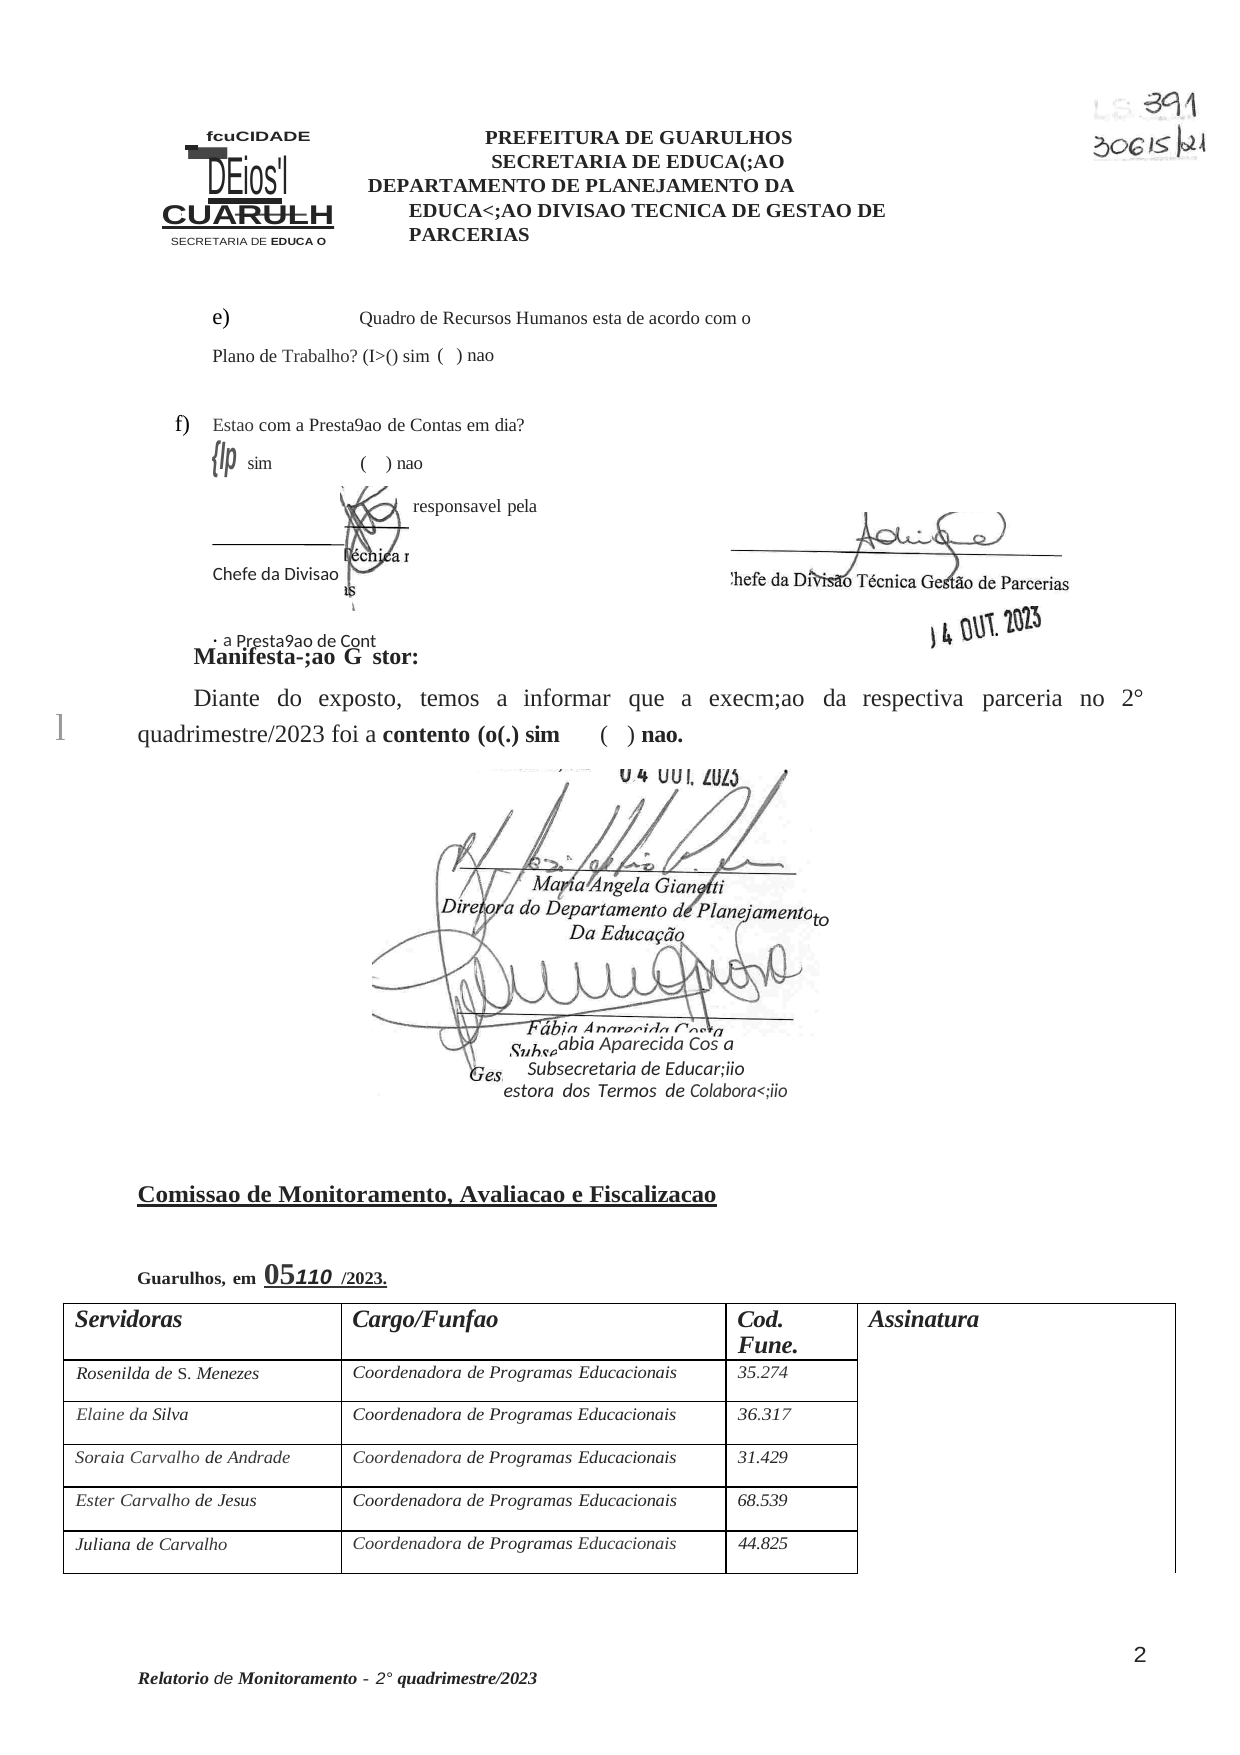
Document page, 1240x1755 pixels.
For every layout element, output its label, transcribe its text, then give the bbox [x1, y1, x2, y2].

text - [182, 60, 235, 226]
text responsavel pela [413, 494, 1217, 593]
table_header Servidoras [64, 1304, 341, 1359]
text PREFEITURA DE GUARULHOS SECRETARIA DE EDUCA(;AO [485, 126, 794, 173]
text DEPARTAMENTO DE PLANEJAMENTO DA EDUCA<;AO DIVISAO TECNICA DE GESTAO DE PARCERIAS [368, 174, 923, 246]
table_cell Coordenadora de Programas Educacionais [342, 1402, 725, 1443]
table_cell Rosenilda de S. Menezes [64, 1361, 341, 1401]
subtitle Manifesta-;ao G stor: [193, 642, 1217, 670]
text l quadrimestre/2023 foi a contento (o(.) sim ( ) nao. [55, 711, 1217, 751]
text [63, 1573, 1176, 1581]
table_cell Coordenadora de Programas Educacionais [342, 1532, 725, 1573]
text Guarulhos, em 05110 /2023. [137, 1256, 1217, 1291]
table_cell 68.539 [727, 1488, 857, 1530]
table_cell Coordenadora de Programas Educacionais [342, 1488, 725, 1530]
table_header Cargo/Funfao [342, 1304, 725, 1359]
text - [231, 177, 235, 190]
table_header Cod. Fune. [727, 1304, 857, 1359]
text CUARULH [235, 206, 350, 229]
table_cell 31.429 [727, 1445, 857, 1486]
table_cell Coordenadora de Programas Educacionais [342, 1445, 725, 1486]
text SECRETARIA DE EDUCA O [147, 235, 350, 247]
table_cell Coordenadora de Programas Educacionais [342, 1361, 725, 1401]
text - [222, 209, 228, 216]
text fcuCIDADE DEios'l [145, 99, 182, 206]
text - [231, 162, 235, 173]
table_header Assinatura [858, 1304, 1175, 1573]
list Estao com a Presta9ao de Contas em dia? [174, 417, 1217, 436]
table_cell 44.825 [727, 1532, 857, 1573]
text Diante do exposto, temos a informar que a execm;ao da respectiva parceria no 2° [193, 686, 1217, 711]
text CUARULH [145, 206, 182, 229]
table_cell Soraia Carvalho de Andrade [64, 1445, 341, 1486]
subtitle Comissao de Monitoramento, Avaliacao e Fiscalizacao [137, 1181, 1217, 1208]
list Quadro de Recursos Humanos esta de acordo com o Plano de Trabalho? (I>() sim ( ) nao [212, 303, 755, 366]
table_cell Juliana de Carvalho [64, 1532, 341, 1573]
text fcuCIDADE DEios'l [235, 99, 350, 206]
table_cell 35.274 [727, 1361, 857, 1401]
text {Ip sim ( ) nao [212, 436, 1217, 478]
text CUARULH [168, 208, 182, 221]
table_cell 36.317 [727, 1402, 857, 1443]
table_cell Ester Carvalho de Jesus [64, 1488, 341, 1530]
table_cell Elaine da Silva [64, 1402, 341, 1443]
